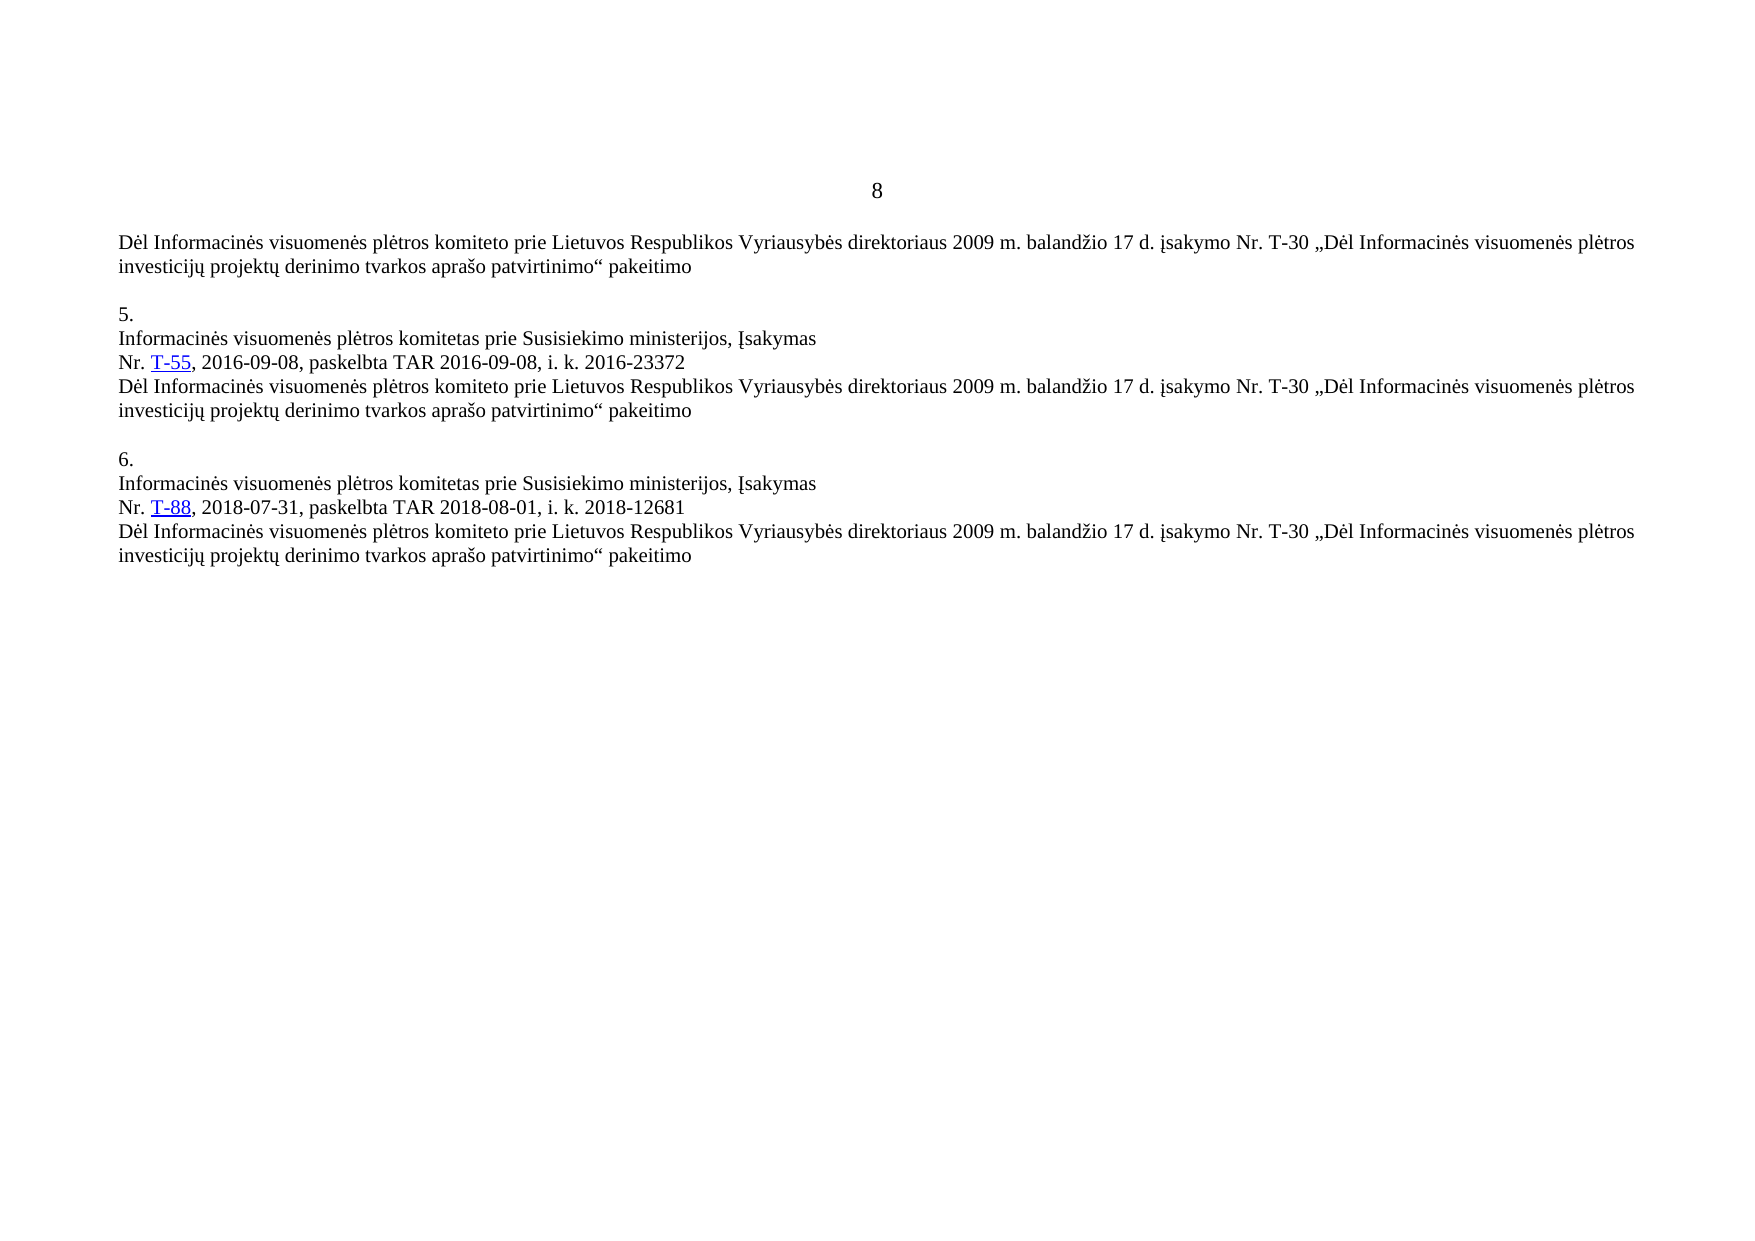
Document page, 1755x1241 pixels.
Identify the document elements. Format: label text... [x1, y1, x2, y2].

text Informacinės visuomenės plėtros komitetas prie Susisiekimo ministerijos, Įsakymas [118, 471, 1636, 494]
text Nr. T-88, 2018-07-31, paskelbta TAR 2018-08-01, i. k. 2018-12681 [118, 494, 1636, 519]
text 6. [118, 446, 1636, 471]
text Dėl Informacinės visuomenės plėtros komiteto prie Lietuvos Respublikos Vyriausybės direktoriaus 2009 m. balandžio 17 d. įsakymo Nr. T-30 „Dėl Informacinės visuomenės plėtros investicijų projektų derinimo tvarkos aprašo patvirtinimo“ pakeitimo [118, 374, 1636, 422]
text Nr. T-55, 2016-09-08, paskelbta TAR 2016-09-08, i. k. 2016-23372 [118, 350, 1636, 374]
text Dėl Informacinės visuomenės plėtros komiteto prie Lietuvos Respublikos Vyriausybės direktoriaus 2009 m. balandžio 17 d. įsakymo Nr. T-30 „Dėl Informacinės visuomenės plėtros investicijų projektų derinimo tvarkos aprašo patvirtinimo“ pakeitimo [118, 230, 1636, 278]
text 5. [118, 302, 1636, 326]
text Informacinės visuomenės plėtros komitetas prie Susisiekimo ministerijos, Įsakymas [118, 326, 1636, 350]
text Dėl Informacinės visuomenės plėtros komiteto prie Lietuvos Respublikos Vyriausybės direktoriaus 2009 m. balandžio 17 d. įsakymo Nr. T-30 „Dėl Informacinės visuomenės plėtros investicijų projektų derinimo tvarkos aprašo patvirtinimo“ pakeitimo [118, 519, 1636, 567]
